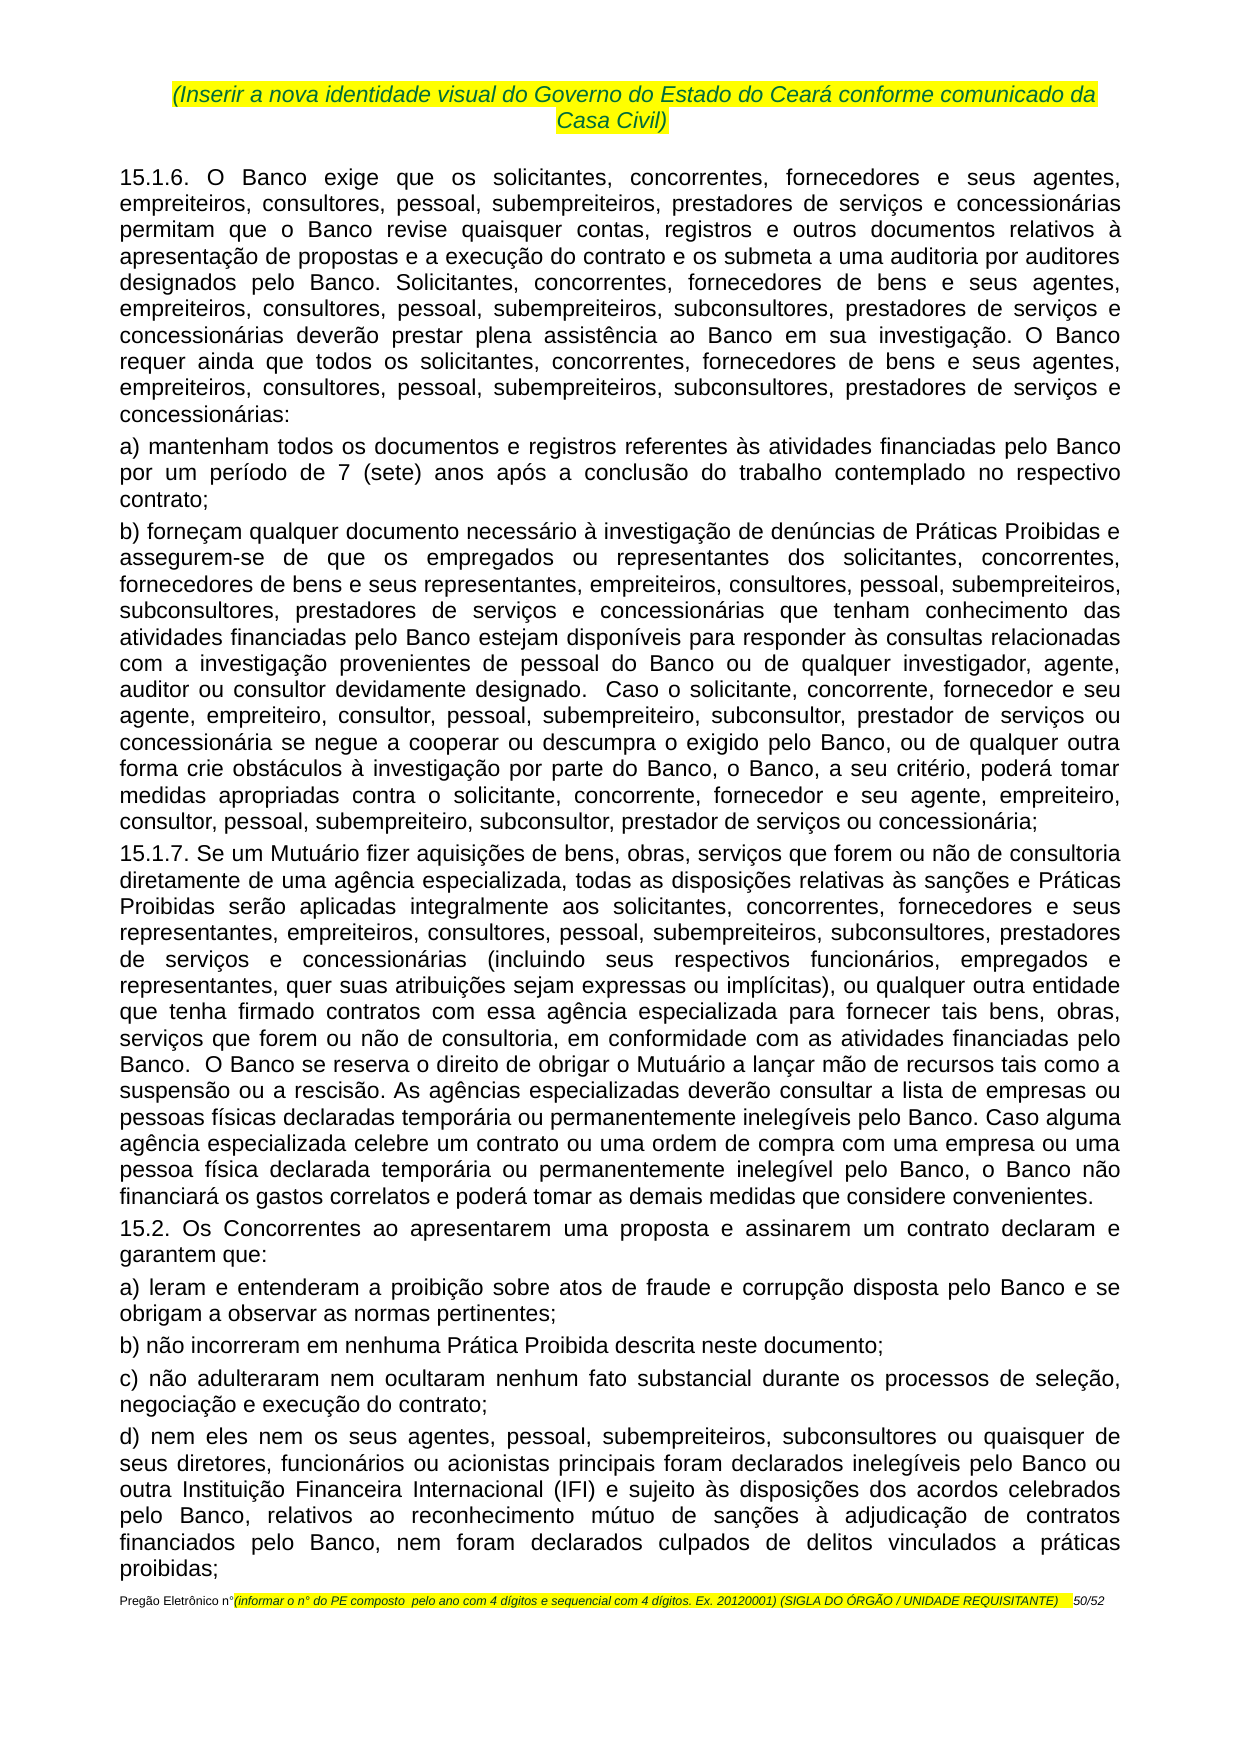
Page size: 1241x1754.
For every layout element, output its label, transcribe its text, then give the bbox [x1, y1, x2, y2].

text a) leram e entenderam a proibição sobre atos de fraude e corrupção disposta pelo Banco e se obrigam a observar as normas pertinentes; [119, 1274, 1121, 1326]
text b) não incorreram em nenhuma Prática Proibida descrita neste documento; [119, 1332, 1121, 1359]
text 15.2. Os Concorrentes ao apresentarem uma proposta e assinarem um contrato declaram e garantem que: [119, 1215, 1121, 1268]
text a) mantenham todos os documentos e registros referentes às atividades financiadas pelo Banco por um período de 7 (sete) anos após a conclusão do trabalho contemplado no respectivo contrato; [119, 433, 1121, 512]
text c) não adulteraram nem ocultaram nenhum fato substancial durante os processos de seleção, negociação e execução do contrato; [119, 1365, 1121, 1417]
text b) forneçam qualquer documento necessário à investigação de denúncias de Práticas Proibidas e assegurem-se de que os empregados ou representantes dos solicitantes, concorrentes, fornecedores de bens e seus representantes, empreiteiros, consultores, pessoal, subempreiteiros, subconsultores, prestadores de serviços e concessionárias que tenham conhecimento das atividades financiadas pelo Banco estejam disponíveis para responder às consultas relacionadas com a investigação provenientes de pessoal do Banco ou de qualquer investigador, agente, auditor ou consultor devidamente designado. Caso o solicitante, concorrente, fornecedor e seu agente, empreiteiro, consultor, pessoal, subempreiteiro, subconsultor, prestador de serviços ou concessionária se negue a cooperar ou descumpra o exigido pelo Banco, ou de qualquer outra forma crie obstáculos à investigação por parte do Banco, o Banco, a seu critério, poderá tomar medidas apropriadas contra o solicitante, concorrente, fornecedor e seu agente, empreiteiro, consultor, pessoal, subempreiteiro, subconsultor, prestador de serviços ou concessionária; [119, 518, 1121, 834]
text 15.1.6. O Banco exige que os solicitantes, concorrentes, fornecedores e seus agentes, empreiteiros, consultores, pessoal, subempreiteiros, prestadores de serviços e concessionárias permitam que o Banco revise quaisquer contas, registros e outros documentos relativos à apresentação de propostas e a execução do contrato e os submeta a uma auditoria por auditores designados pelo Banco. Solicitantes, concorrentes, fornecedores de bens e seus agentes, empreiteiros, consultores, pessoal, subempreiteiros, subconsultores, prestadores de serviços e concessionárias deverão prestar plena assistência ao Banco em sua investigação. O Banco requer ainda que todos os solicitantes, concorrentes, fornecedores de bens e seus agentes, empreiteiros, consultores, pessoal, subempreiteiros, subconsultores, prestadores de serviços e concessionárias: [119, 163, 1121, 427]
text 15.1.7. Se um Mutuário fizer aquisições de bens, obras, serviços que forem ou não de consultoria diretamente de uma agência especializada, todas as disposições relativas às sanções e Práticas Proibidas serão aplicadas integralmente aos solicitantes, concorrentes, fornecedores e seus representantes, empreiteiros, consultores, pessoal, subempreiteiros, subconsultores, prestadores de serviços e concessionárias (incluindo seus respectivos funcionários, empregados e representantes, quer suas atribuições sejam expressas ou implícitas), ou qualquer outra entidade que tenha firmado contratos com essa agência especializada para fornecer tais bens, obras, serviços que forem ou não de consultoria, em conformidade com as atividades financiadas pelo Banco. O Banco se reserva o direito de obrigar o Mutuário a lançar mão de recursos tais como a suspensão ou a rescisão. As agências especializadas deverão consultar a lista de empresas ou pessoas físicas declaradas temporária ou permanentemente inelegíveis pelo Banco. Caso alguma agência especializada celebre um contrato ou uma ordem de compra com uma empresa ou uma pessoa física declarada temporária ou permanentemente inelegível pelo Banco, o Banco não financiará os gastos correlatos e poderá tomar as demais medidas que considere convenientes. [119, 840, 1121, 1209]
text d) nem eles nem os seus agentes, pessoal, subempreiteiros, subconsultores ou quaisquer de seus diretores, funcionários ou acionistas principais foram declarados inelegíveis pelo Banco ou outra Instituição Financeira Internacional (IFI) e sujeito às disposições dos acordos celebrados pelo Banco, relativos ao reconhecimento mútuo de sanções à adjudicação de contratos financiados pelo Banco, nem foram declarados culpados de delitos vinculados a práticas proibidas; [119, 1423, 1121, 1581]
